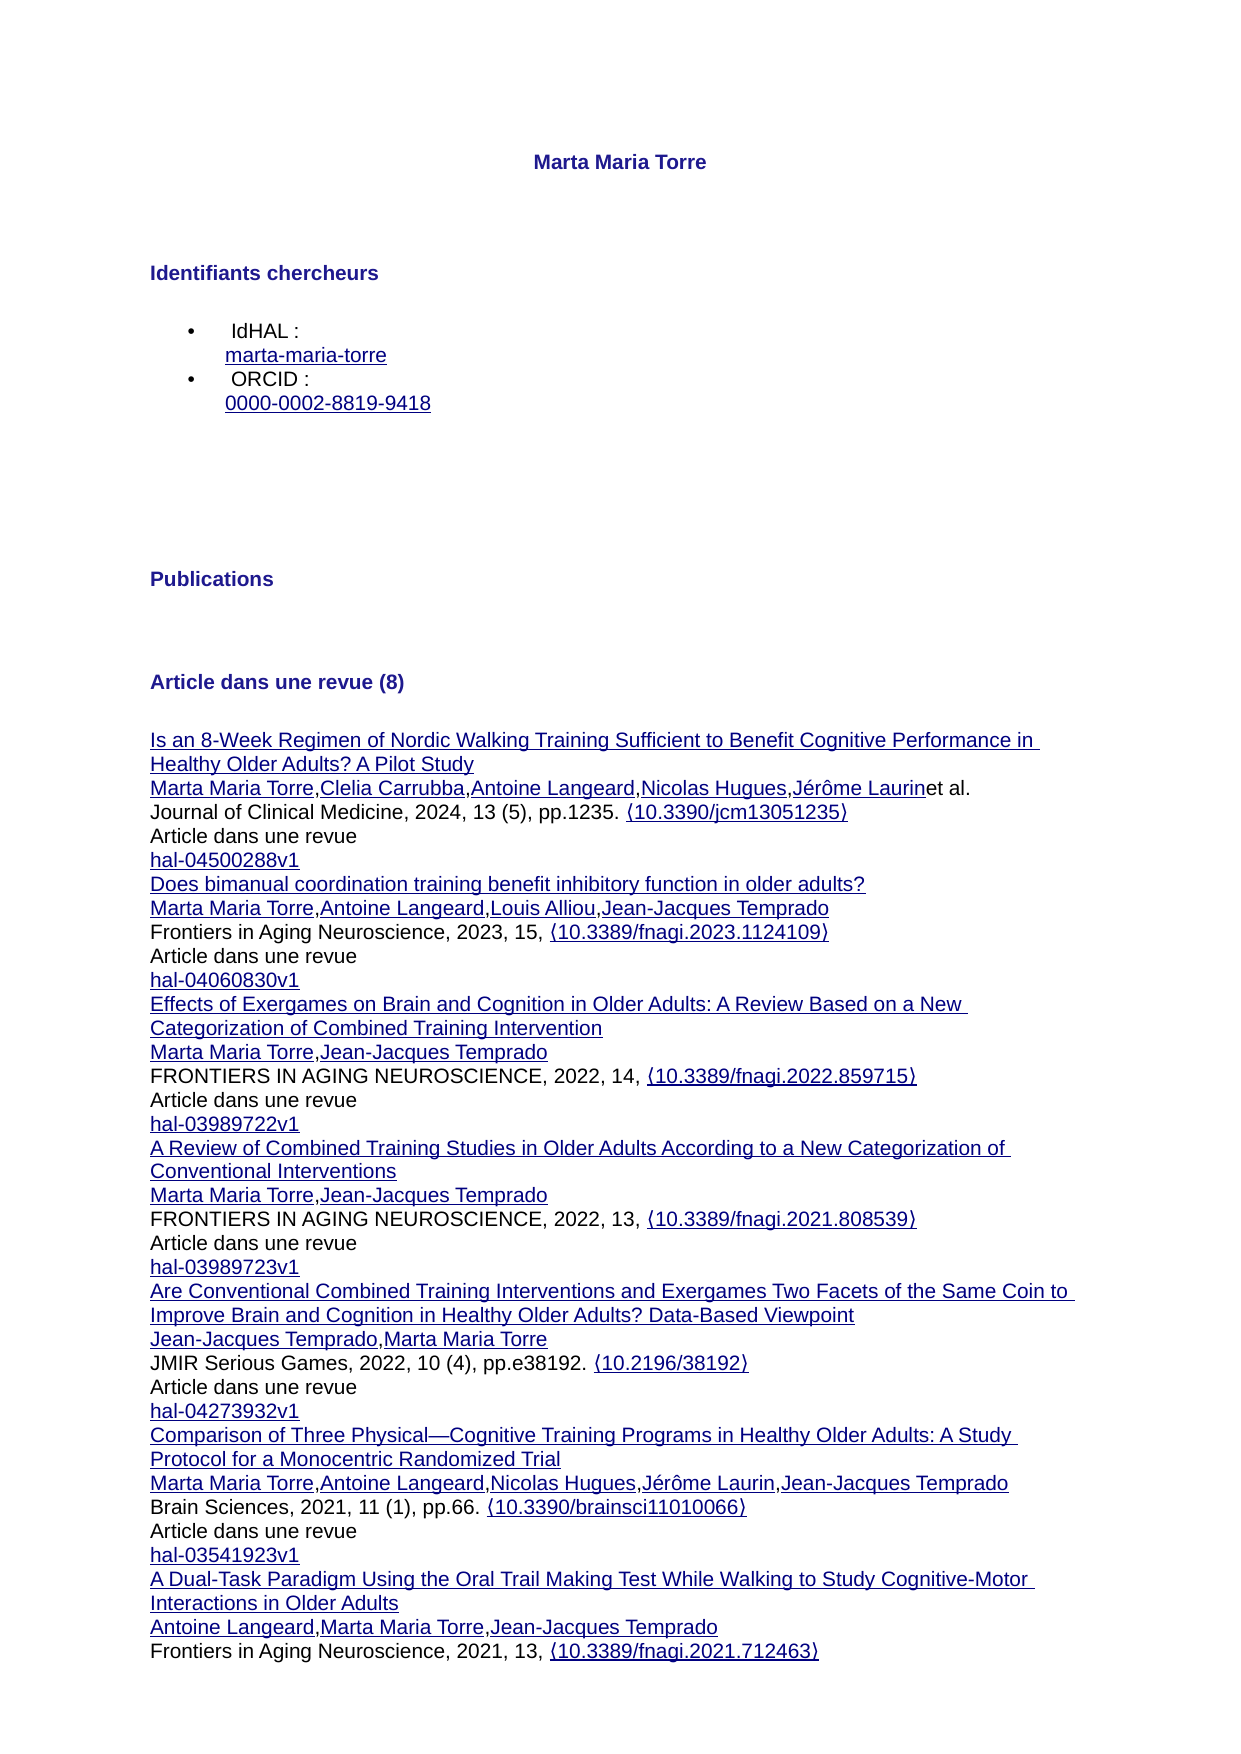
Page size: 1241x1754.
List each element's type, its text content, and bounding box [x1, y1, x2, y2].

table_cell Effects of Exergames on Brain and Cognition in Older Adults: A Review Based on a New Categorization of Combined Training Intervention Marta Maria Torre,Jean-Jacques Temprado FRONTIERS IN AGING NEUROSCIENCE, 2022, 14, ⟨10.3389/fnagi.2022.859715⟩ Article dans une revue hal-03989722v1 [150, 992, 1090, 1135]
table_header Is an 8-Week Regimen of Nordic Walking Training Sufficient to Benefit Cognitive Performance in Healthy Older Adults? A Pilot Study Marta Maria Torre,Clelia Carrubba,Antoine Langeard,Nicolas Hugues,Jérôme Laurinet al. Journal of Clinical Medicine, 2024, 13 (5), pp.1235. ⟨10.3390/jcm13051235⟩ Article dans une revue hal-04500288v1 [150, 728, 1090, 872]
list ORCID : [187, 367, 1090, 391]
table_cell Comparison of Three Physical—Cognitive Training Programs in Healthy Older Adults: A Study Protocol for a Monocentric Randomized Trial Marta Maria Torre,Antoine Langeard,Nicolas Hugues,Jérôme Laurin,Jean-Jacques Temprado Brain Sciences, 2021, 11 (1), pp.66. ⟨10.3390/brainsci11010066⟩ Article dans une revue hal-03541923v1 [150, 1423, 1090, 1567]
list 0000-0002-8819-9418 [187, 391, 1090, 414]
table_cell Does bimanual coordination training benefit inhibitory function in older adults? Marta Maria Torre,Antoine Langeard,Louis Alliou,Jean-Jacques Temprado Frontiers in Aging Neuroscience, 2023, 15, ⟨10.3389/fnagi.2023.1124109⟩ Article dans une revue hal-04060830v1 [150, 872, 1090, 992]
table_cell A Review of Combined Training Studies in Older Adults According to a New Categorization of Conventional Interventions Marta Maria Torre,Jean-Jacques Temprado FRONTIERS IN AGING NEUROSCIENCE, 2022, 13, ⟨10.3389/fnagi.2021.808539⟩ Article dans une revue hal-03989723v1 [150, 1135, 1090, 1279]
table_cell A Dual-Task Paradigm Using the Oral Trail Making Test While Walking to Study Cognitive-Motor Interactions in Older Adults Antoine Langeard,Marta Maria Torre,Jean-Jacques Temprado Frontiers in Aging Neuroscience, 2021, 13, ⟨10.3389/fnagi.2021.712463⟩ [150, 1567, 1090, 1662]
table_cell Are Conventional Combined Training Interventions and Exergames Two Facets of the Same Coin to Improve Brain and Cognition in Healthy Older Adults? Data-Based Viewpoint Jean-Jacques Temprado,Marta Maria Torre JMIR Serious Games, 2022, 10 (4), pp.e38192. ⟨10.2196/38192⟩ Article dans une revue hal-04273932v1 [150, 1279, 1090, 1423]
list marta-maria-torre [187, 343, 1090, 367]
subtitle Publications [150, 567, 1090, 591]
subtitle Marta Maria Torre [150, 150, 1090, 174]
list IdHAL : [187, 319, 1090, 343]
subtitle Identifiants chercheurs [150, 260, 1090, 284]
subtitle Article dans une revue (8) [150, 670, 1090, 694]
